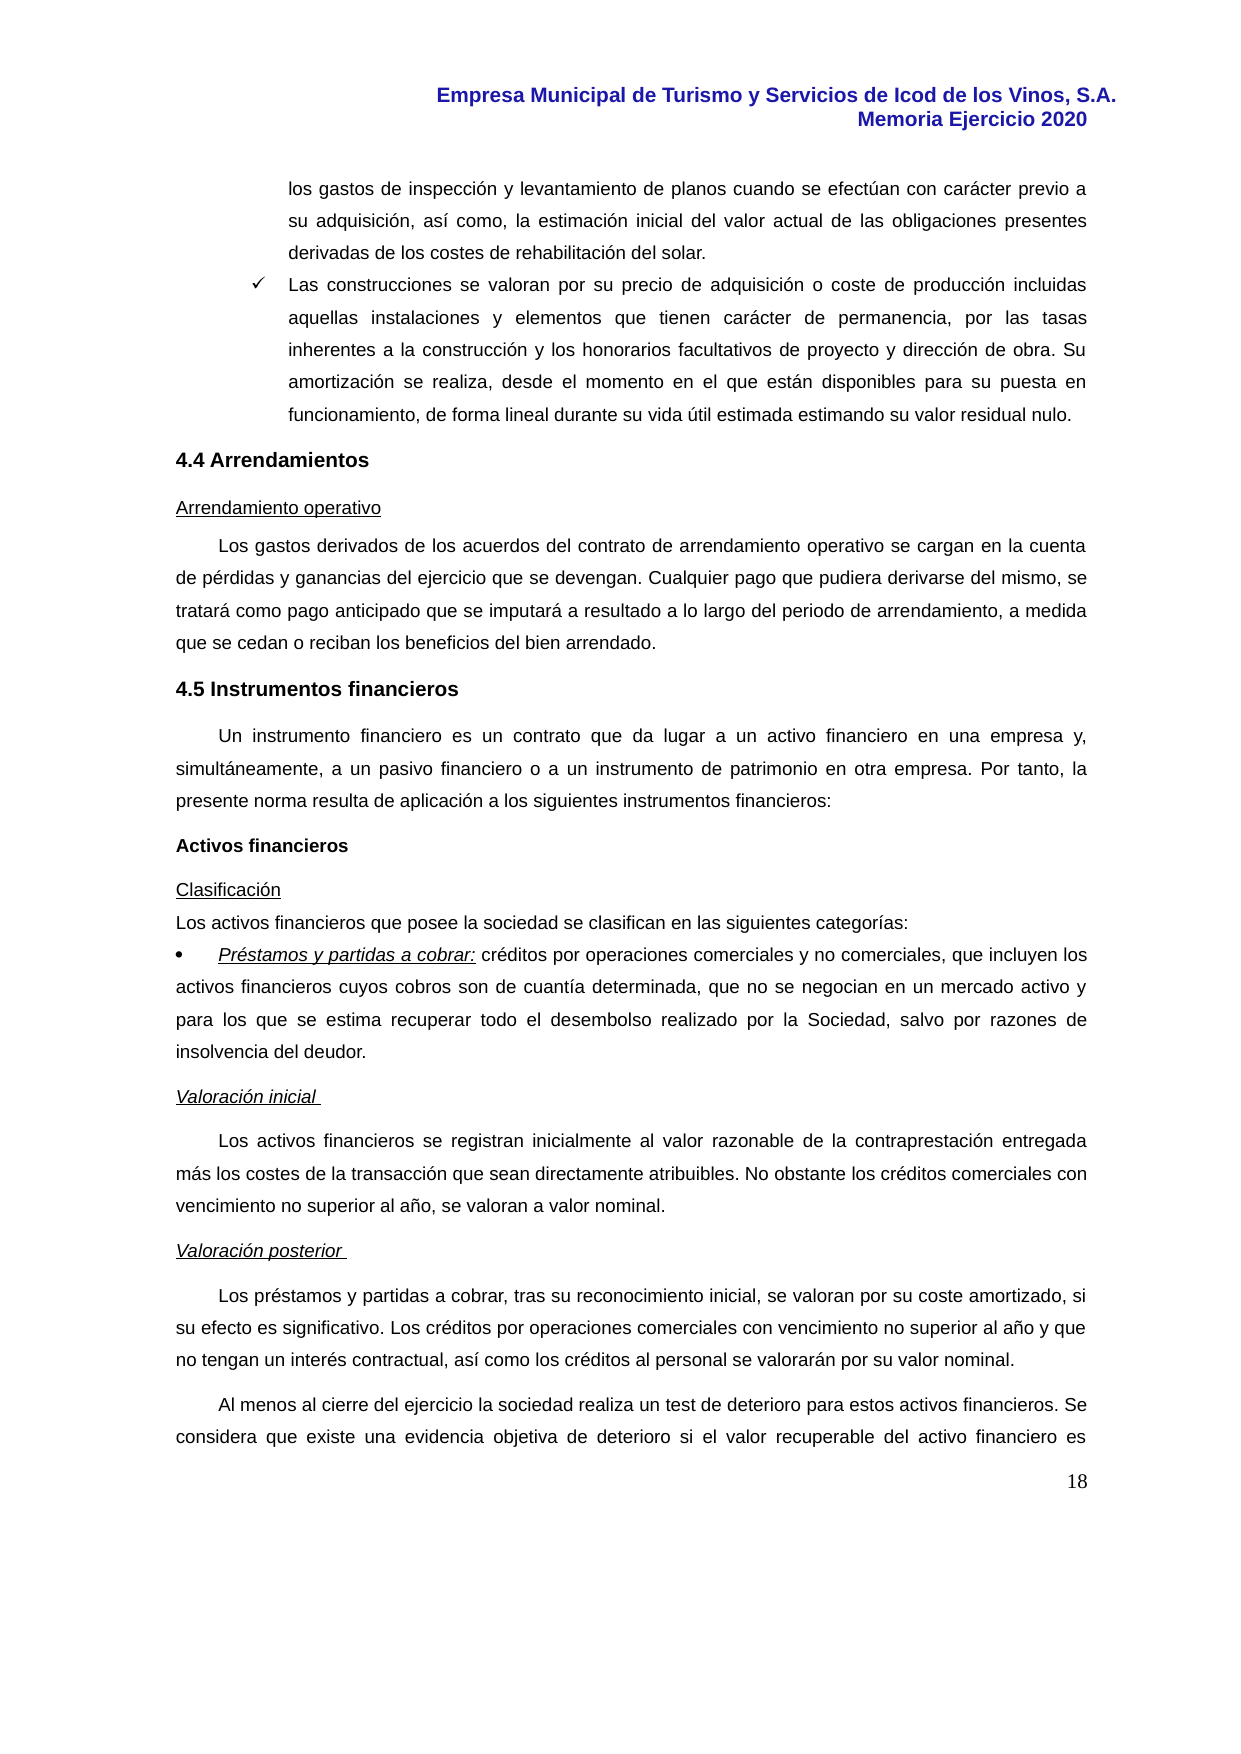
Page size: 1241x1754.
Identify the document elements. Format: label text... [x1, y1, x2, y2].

text Valoración inicial [176, 1086, 1087, 1107]
text Arrendamiento operativo [176, 497, 1087, 518]
text Clasificación [176, 879, 1087, 901]
text Los gastos derivados de los acuerdos del contrato de arrendamiento operativo se cargan en la cuenta de pérdidas y ganancias del ejercicio que se devengan. Cualquier pago que pudiera derivarse del mismo, se tratará como pago anticipado que se imputará a resultado a lo largo del periodo de arrendamiento, a medida que se cedan o reciban los beneficios del bien arrendado. [176, 535, 1087, 653]
text Los activos financieros se registran inicialmente al valor razonable de la contraprestación entregada más los costes de la transacción que sean directamente atribuibles. No obstante los créditos comerciales con vencimiento no superior al año, se valoran a valor nominal. [176, 1130, 1087, 1216]
text Un instrumento financiero es un contrato que da lugar a un activo financiero en una empresa y, simultáneamente, a un pasivo financiero o a un instrumento de patrimonio en otra empresa. Por tanto, la presente norma resulta de aplicación a los siguientes instrumentos financieros: [176, 725, 1087, 811]
text Al menos al cierre del ejercicio la sociedad realiza un test de deterioro para estos activos financieros. Se considera que existe una evidencia objetiva de deterioro si el valor recuperable del activo financiero es [176, 1394, 1087, 1448]
text 4.4 Arrendamientos [176, 448, 1087, 472]
list Préstamos y partidas a cobrar: créditos por operaciones comerciales y no comerciales, que incluyen los activos financieros cuyos cobros son de cuantía determinada, que no se negocian en un mercado activo y para los que se estima recuperar todo el desembolso realizado por la Sociedad, salvo por razones de insolvencia del deudor. [176, 944, 1087, 1062]
list los gastos de inspección y levantamiento de planos cuando se efectúan con carácter previo a su adquisición, así como, la estimación inicial del valor actual de las obligaciones presentes derivadas de los costes de rehabilitación del solar. [251, 177, 1087, 263]
text Activos financieros [176, 834, 1087, 856]
text Los préstamos y partidas a cobrar, tras su reconocimiento inicial, se valoran por su coste amortizado, si su efecto es significativo. Los créditos por operaciones comerciales con vencimiento no superior al año y que no tengan un interés contractual, así como los créditos al personal se valorarán por su valor nominal. [176, 1284, 1087, 1371]
text 4.5 Instrumentos financieros [176, 677, 1087, 701]
list Las construcciones se valoran por su precio de adquisición o coste de producción incluidas aquellas instalaciones y elementos que tienen carácter de permanencia, por las tasas inherentes a la construcción y los honorarios facultativos de proyecto y dirección de obra. Su amortización se realiza, desde el momento en el que están disponibles para su puesta en funcionamiento, de forma lineal durante su vida útil estimada estimando su valor residual nulo. [251, 274, 1087, 425]
text Los activos financieros que posee la sociedad se clasifican en las siguientes categorías: [176, 911, 1087, 933]
text Valoración posterior [176, 1240, 1087, 1261]
